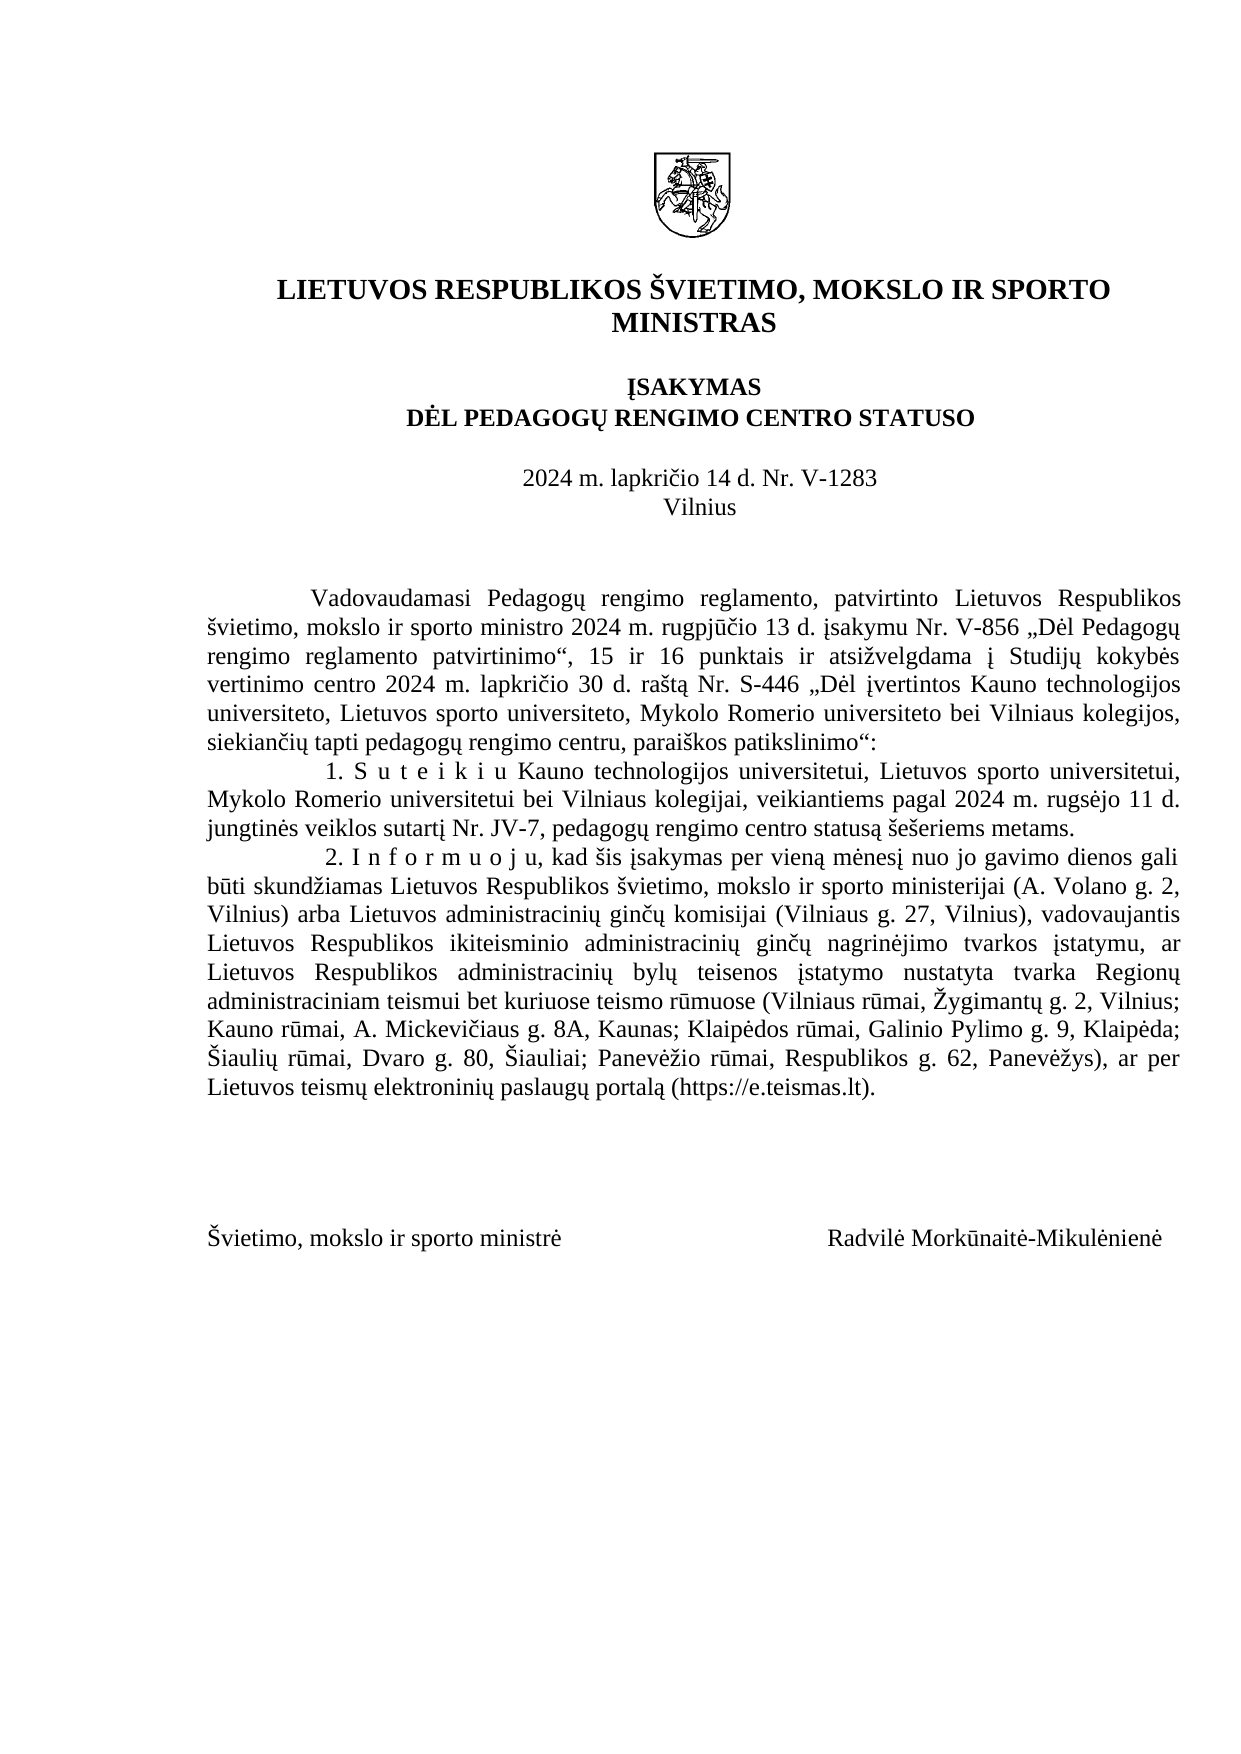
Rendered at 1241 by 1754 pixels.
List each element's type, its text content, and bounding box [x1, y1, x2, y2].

text 1. S u t e i k i u Kauno technologijos universitetui, Lietuvos sporto universitetui, Mykolo Romerio universitetui bei Vilniaus kolegijai, veikiantiems pagal 2024 m. rugsėjo 11 d. jungtinės veiklos sutartį Nr. JV-7, pedagogų rengimo centro statusą šešeriems metams. [207, 756, 1181, 842]
text ĮSAKYMAS [207, 372, 1181, 401]
subtitle 2024 m. lapkričio 14 d. Nr. V-1283 [218, 463, 1181, 492]
text Švietimo, mokslo ir sporto ministrė Radvilė Morkūnaitė-Mikulėnienė [207, 1223, 1181, 1252]
text Vilnius [218, 492, 1181, 521]
text LIETUVOS RESPUBLIKOS ŠVIETIMO, MOKSLO IR SPORTO MINISTRAS [207, 272, 1181, 339]
text 2. I n f o r m u o j u, kad šis įsakymas per vieną mėnesį nuo jo gavimo dienos gali būti skundžiamas Lietuvos Respublikos švietimo, mokslo ir sporto ministerijai (A. Volano g. 2, Vilnius) arba Lietuvos administracinių ginčų komisijai (Vilniaus g. 27, Vilnius), vadovaujantis Lietuvos Respublikos ikiteisminio administracinių ginčų nagrinėjimo tvarkos įstatymu, ar Lietuvos Respublikos administracinių bylų teisenos įstatymo nustatyta tvarka Regionų administraciniam teismui bet kuriuose teismo rūmuose (Vilniaus rūmai, Žygimantų g. 2, Vilnius; Kauno rūmai, A. Mickevičiaus g. 8A, Kaunas; Klaipėdos rūmai, Galinio Pylimo g. 9, Klaipėda; Šiaulių rūmai, Dvaro g. 80, Šiauliai; Panevėžio rūmai, Respublikos g. 62, Panevėžys), ar per Lietuvos teismų elektroninių paslaugų portalą (https://e.teismas.lt). [207, 842, 1181, 1101]
text Vadovaudamasi Pedagogų rengimo reglamento, patvirtinto Lietuvos Respublikos švietimo, mokslo ir sporto ministro 2024 m. rugpjūčio 13 d. įsakymu Nr. V-856 „Dėl Pedagogų rengimo reglamento patvirtinimo“, 15 ir 16 punktais ir atsižvelgdama į Studijų kokybės vertinimo centro 2024 m. lapkričio 30 d. raštą Nr. S-446 „Dėl įvertintos Kauno technologijos universiteto, Lietuvos sporto universiteto, Mykolo Romerio universiteto bei Vilniaus kolegijos, siekiančių tapti pedagogų rengimo centru, paraiškos patikslinimo“: [207, 583, 1181, 756]
text DĖL PEDAGOGŲ RENGIMO CENTRO STATUSO [207, 403, 1181, 432]
